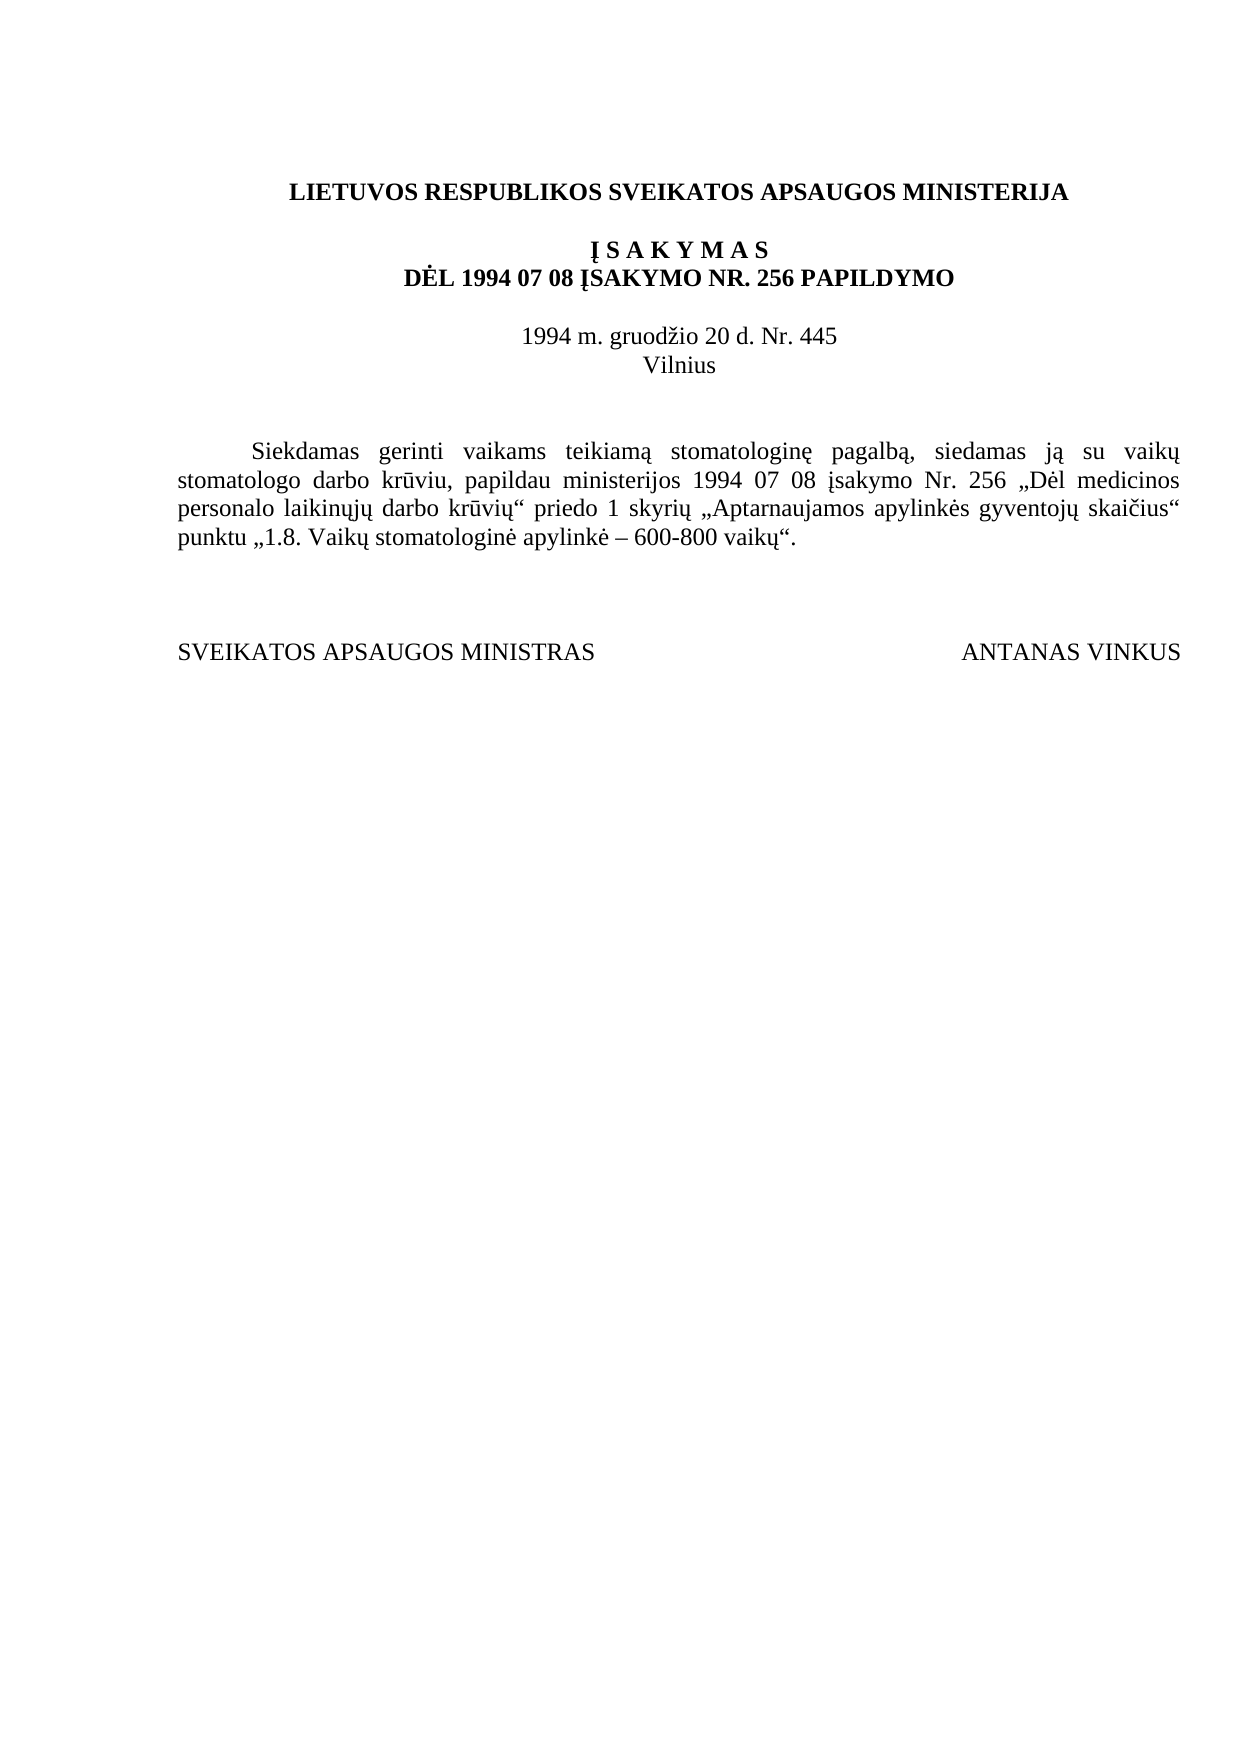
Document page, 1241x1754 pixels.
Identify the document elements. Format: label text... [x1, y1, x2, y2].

text DĖL 1994 07 08 ĮSAKYMO NR. 256 PAPILDYMO [177, 263, 1181, 292]
text Į S A K Y M A S [177, 235, 1181, 263]
text Siekdamas gerinti vaikams teikiamą stomatologinę pagalbą, siedamas ją su vaikų stomatologo darbo krūviu, papildau ministerijos 1994 07 08 įsakymo Nr. 256 „Dėl medicinos personalo laikinųjų darbo krūvių“ priedo 1 skyrių „Aptarnaujamos apylinkės gyventojų skaičius“ punktu „1.8. Vaikų stomatologinė apylinkė – 600-800 vaikų“. [177, 436, 1181, 551]
text Vilnius [177, 350, 1181, 378]
text 1994 m. gruodžio 20 d. Nr. 445 [177, 321, 1181, 350]
text LIETUVOS RESPUBLIKOS SVEIKATOS APSAUGOS MINISTERIJA [177, 177, 1181, 206]
text SVEIKATOS APSAUGOS MINISTRAS ANTANAS VINKUS [177, 637, 1181, 666]
